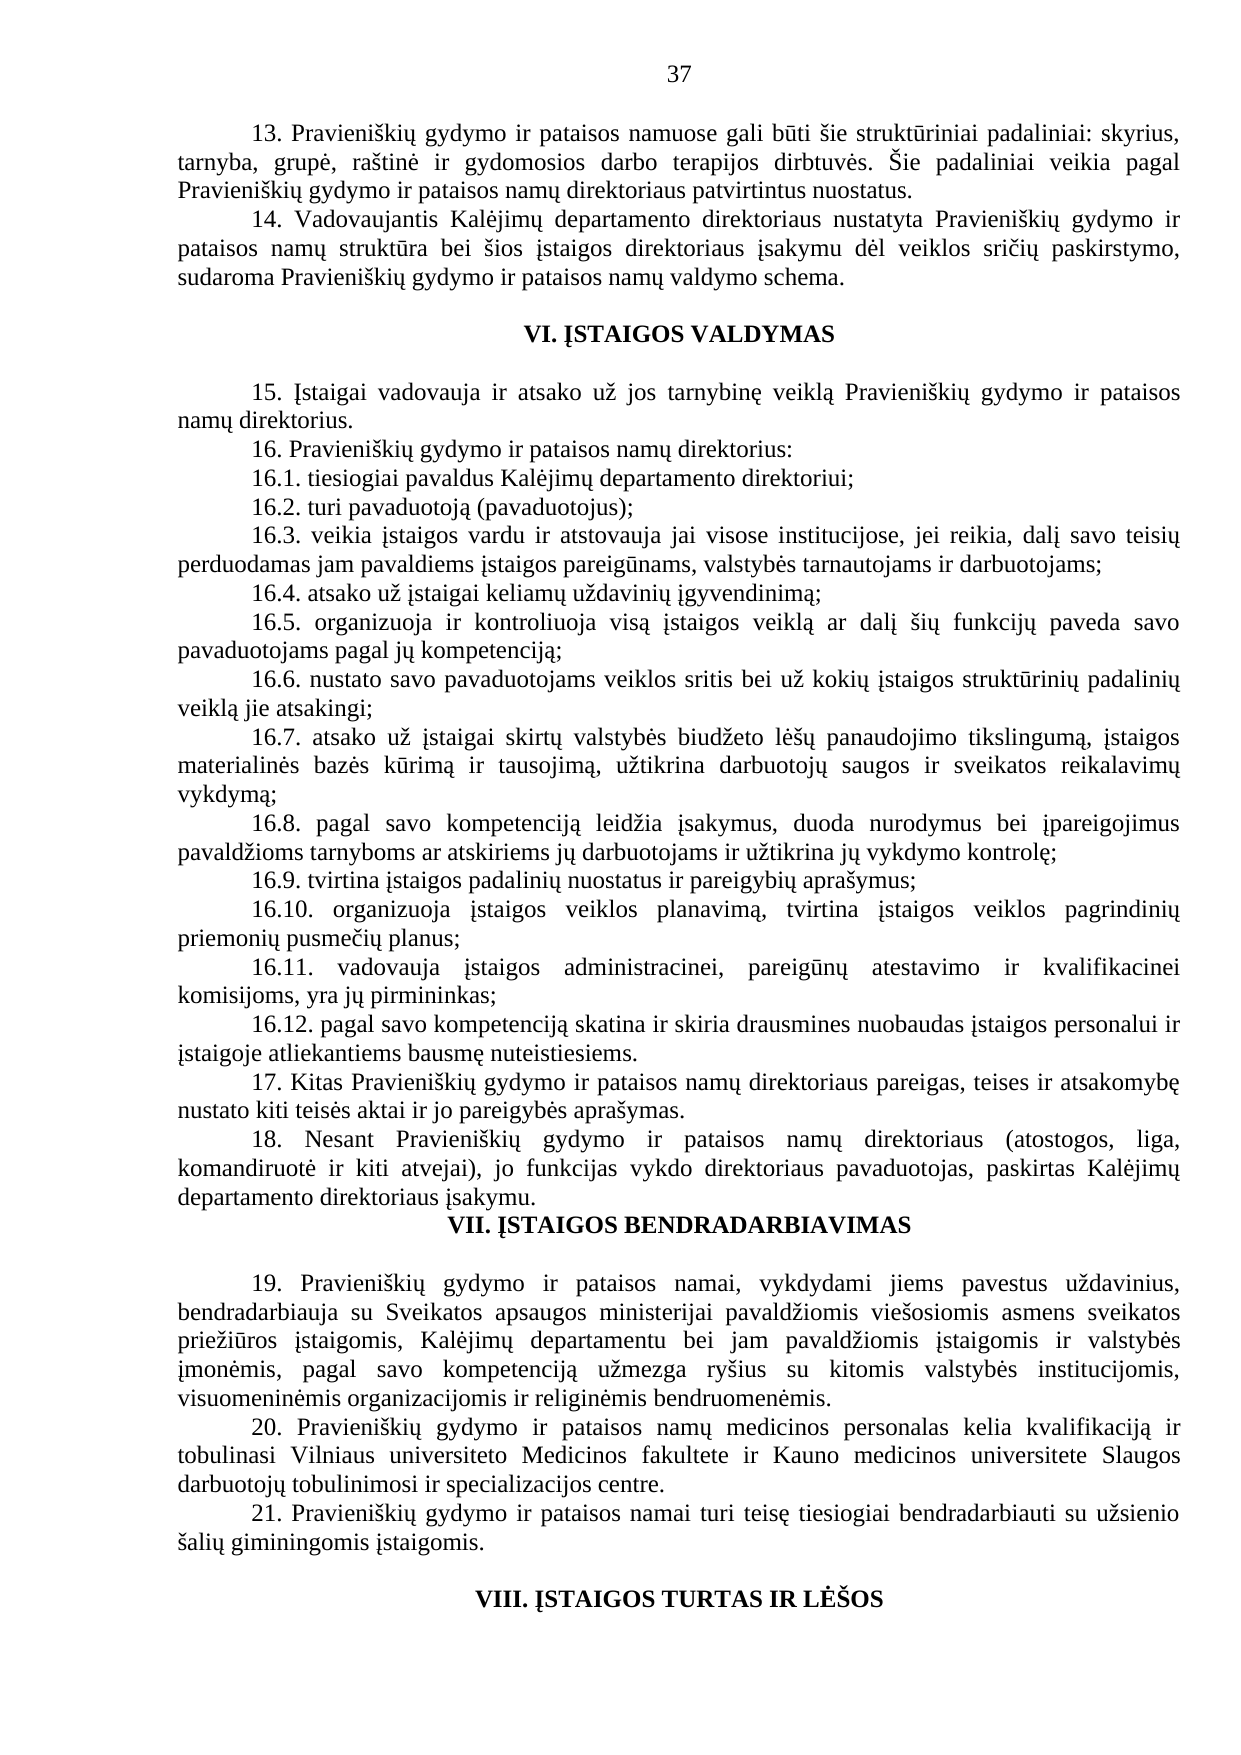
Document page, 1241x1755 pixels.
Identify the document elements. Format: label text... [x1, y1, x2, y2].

text 16.10. organizuoja įstaigos veiklos planavimą, tvirtina įstaigos veiklos pagrindinių priemonių pusmečių planus; [177, 894, 1181, 952]
text 19. Pravieniškių gydymo ir pataisos namai, vykdydami jiems pavestus uždavinius, bendradarbiauja su Sveikatos apsaugos ministerijai pavaldžiomis viešosiomis asmens sveikatos priežiūros įstaigomis, Kalėjimų departamentu bei jam pavaldžiomis įstaigomis ir valstybės įmonėmis, pagal savo kompetenciją užmezga ryšius su kitomis valstybės institucijomis, visuomeninėmis organizacijomis ir religinėmis bendruomenėmis. [177, 1268, 1181, 1412]
text 16.9. tvirtina įstaigos padalinių nuostatus ir pareigybių aprašymus; [177, 866, 1181, 894]
text 21. Pravieniškių gydymo ir pataisos namai turi teisę tiesiogiai bendradarbiauti su užsienio šalių giminingomis įstaigomis. [177, 1498, 1181, 1556]
text 20. Pravieniškių gydymo ir pataisos namų medicinos personalas kelia kvalifikaciją ir tobulinasi Vilniaus universiteto Medicinos fakultete ir Kauno medicinos universitete Slaugos darbuotojų tobulinimosi ir specializacijos centre. [177, 1412, 1181, 1498]
text VI. ĮSTAIGOS VALDYMAS [177, 319, 1181, 348]
text 15. Įstaigai vadovauja ir atsako už jos tarnybinę veiklą Pravieniškių gydymo ir pataisos namų direktorius. [177, 377, 1181, 434]
text 16. Pravieniškių gydymo ir pataisos namų direktorius: [177, 434, 1181, 463]
text 17. Kitas Pravieniškių gydymo ir pataisos namų direktoriaus pareigas, teises ir atsakomybę nustato kiti teisės aktai ir jo pareigybės aprašymas. [177, 1067, 1181, 1124]
text 16.8. pagal savo kompetenciją leidžia įsakymus, duoda nurodymus bei įpareigojimus pavaldžioms tarnyboms ar atskiriems jų darbuotojams ir užtikrina jų vykdymo kontrolę; [177, 808, 1181, 866]
text VII. ĮSTAIGOS BENDRADARBIAVIMAS [177, 1211, 1181, 1239]
text 13. Pravieniškių gydymo ir pataisos namuose gali būti šie struktūriniai padaliniai: skyrius, tarnyba, grupė, raštinė ir gydomosios darbo terapijos dirbtuvės. Šie padaliniai veikia pagal Pravieniškių gydymo ir pataisos namų direktoriaus patvirtintus nuostatus. [177, 118, 1181, 204]
text 16.7. atsako už įstaigai skirtų valstybės biudžeto lėšų panaudojimo tikslingumą, įstaigos materialinės bazės kūrimą ir tausojimą, užtikrina darbuotojų saugos ir sveikatos reikalavimų vykdymą; [177, 722, 1181, 808]
text 16.2. turi pavaduotoją (pavaduotojus); [177, 492, 1181, 521]
text VIII. ĮSTAIGOS TURTAS IR LĖŠOS [177, 1584, 1181, 1613]
text 16.1. tiesiogiai pavaldus Kalėjimų departamento direktoriui; [177, 463, 1181, 492]
text 16.11. vadovauja įstaigos administracinei, pareigūnų atestavimo ir kvalifikacinei komisijoms, yra jų pirmininkas; [177, 952, 1181, 1009]
text 18. Nesant Pravieniškių gydymo ir pataisos namų direktoriaus (atostogos, liga, komandiruotė ir kiti atvejai), jo funkcijas vykdo direktoriaus pavaduotojas, paskirtas Kalėjimų departamento direktoriaus įsakymu. [177, 1124, 1181, 1211]
text 16.12. pagal savo kompetenciją skatina ir skiria drausmines nuobaudas įstaigos personalui ir įstaigoje atliekantiems bausmę nuteistiesiems. [177, 1009, 1181, 1067]
text 16.3. veikia įstaigos vardu ir atstovauja jai visose institucijose, jei reikia, dalį savo teisių perduodamas jam pavaldiems įstaigos pareigūnams, valstybės tarnautojams ir darbuotojams; [177, 521, 1181, 578]
text 16.4. atsako už įstaigai keliamų uždavinių įgyvendinimą; [177, 578, 1181, 607]
text 14. Vadovaujantis Kalėjimų departamento direktoriaus nustatyta Pravieniškių gydymo ir pataisos namų struktūra bei šios įstaigos direktoriaus įsakymu dėl veiklos sričių paskirstymo, sudaroma Pravieniškių gydymo ir pataisos namų valdymo schema. [177, 204, 1181, 291]
text 16.6. nustato savo pavaduotojams veiklos sritis bei už kokių įstaigos struktūrinių padalinių veiklą jie atsakingi; [177, 664, 1181, 722]
text 16.5. organizuoja ir kontroliuoja visą įstaigos veiklą ar dalį šių funkcijų paveda savo pavaduotojams pagal jų kompetenciją; [177, 607, 1181, 664]
